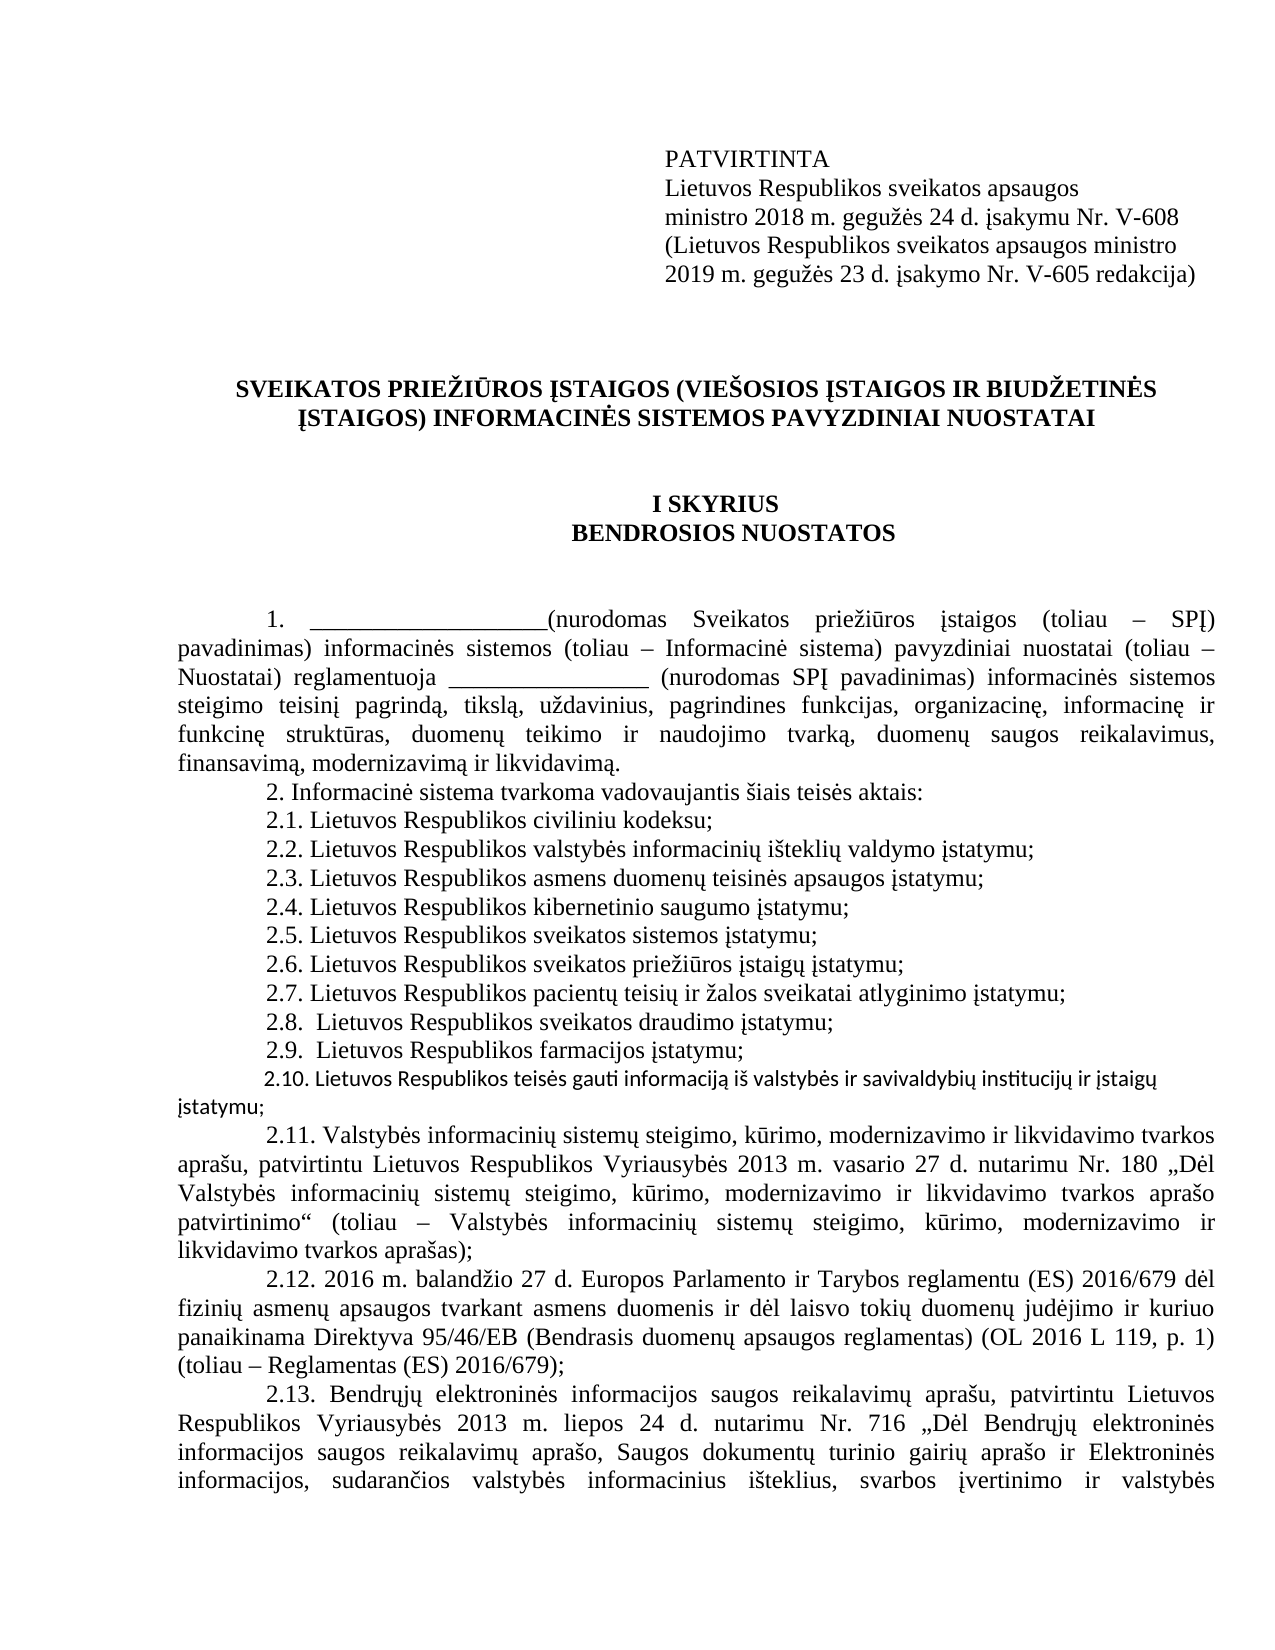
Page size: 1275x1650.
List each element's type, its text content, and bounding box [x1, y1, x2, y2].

text 2.13. Bendrųjų elektroninės informacijos saugos reikalavimų aprašu, patvirtintu Lietuvos Respublikos Vyriausybės 2013 m. liepos 24 d. nutarimu Nr. 716 „Dėl Bendrųjų elektroninės informacijos saugos reikalavimų aprašo, Saugos dokumentų turinio gairių aprašo ir Elektroninės informacijos, sudarančios valstybės informacinius išteklius, svarbos įvertinimo ir valstybės [177, 1379, 1216, 1494]
text 2. Informacinė sistema tvarkoma vadovaujantis šiais teisės aktais: [251, 777, 1216, 806]
text BENDROSIOS NUOSTATOS [251, 518, 1216, 547]
text ministro 2018 m. gegužės 24 d. įsakymu Nr. V-608 [664, 202, 1216, 231]
text I SKYRIUS [215, 489, 1216, 518]
text 2.2. Lietuvos Respublikos valstybės informacinių išteklių valdymo įstatymu; [236, 834, 1216, 863]
text 2.7. Lietuvos Respublikos pacientų teisių ir žalos sveikatai atlyginimo įstatymu; [236, 978, 1216, 1007]
text PATVIRTINTA [664, 144, 1216, 173]
text 2.11. Valstybės informacinių sistemų steigimo, kūrimo, modernizavimo ir likvidavimo tvarkos aprašu, patvirtintu Lietuvos Respublikos Vyriausybės 2013 m. vasario 27 d. nutarimu Nr. 180 „Dėl Valstybės informacinių sistemų steigimo, kūrimo, modernizavimo ir likvidavimo tvarkos aprašo patvirtinimo“ (toliau – Valstybės informacinių sistemų steigimo, kūrimo, modernizavimo ir likvidavimo tvarkos aprašas); [177, 1120, 1216, 1264]
text 2019 m. gegužės 23 d. įsakymo Nr. V-605 redakcija) [664, 259, 1216, 288]
text 2.8. Lietuvos Respublikos sveikatos draudimo įstatymu; [236, 1007, 1216, 1036]
text 2.4. Lietuvos Respublikos kibernetinio saugumo įstatymu; [236, 892, 1216, 921]
text (Lietuvos Respublikos sveikatos apsaugos ministro [664, 231, 1216, 259]
text 2.5. Lietuvos Respublikos sveikatos sistemos įstatymu; [236, 921, 1216, 949]
text SVEIKATOS PRIEŽIŪROS ĮSTAIGOS (VIEŠOSIOS ĮSTAIGOS IR BIUDŽETINĖS ĮSTAIGOS) INFORMACINĖS SISTEMOS PAVYZDINIAI NUOSTATAI [177, 374, 1216, 432]
text 2.12. 2016 m. balandžio 27 d. Europos Parlamento ir Tarybos reglamentu (ES) 2016/679 dėl fizinių asmenų apsaugos tvarkant asmens duomenis ir dėl laisvo tokių duomenų judėjimo ir kuriuo panaikinama Direktyva 95/46/EB (Bendrasis duomenų apsaugos reglamentas) (OL 2016 L 119, p. 1) (toliau – Reglamentas (ES) 2016/679); [177, 1264, 1216, 1379]
text 2.6. Lietuvos Respublikos sveikatos priežiūros įstaigų įstatymu; [236, 949, 1216, 978]
text Lietuvos Respublikos sveikatos apsaugos [664, 173, 1216, 202]
text 2.9. Lietuvos Respublikos farmacijos įstatymu; [236, 1036, 1216, 1064]
text 2.1. Lietuvos Respublikos civiliniu kodeksu; [177, 806, 1216, 834]
text 1. ___________________(nurodomas Sveikatos priežiūros įstaigos (toliau – SPĮ) pavadinimas) informacinės sistemos (toliau – Informacinė sistema) pavyzdiniai nuostatai (toliau – Nuostatai) reglamentuoja ________________ (nurodomas SPĮ pavadinimas) informacinės sistemos steigimo teisinį pagrindą, tikslą, uždavinius, pagrindines funkcijas, organizacinę, informacinę ir funkcinę struktūras, duomenų teikimo ir naudojimo tvarką, duomenų saugos reikalavimus, finansavimą, modernizavimą ir likvidavimą. [177, 604, 1216, 777]
text 2.3. Lietuvos Respublikos asmens duomenų teisinės apsaugos įstatymu; [236, 863, 1216, 892]
text 2.10. Lietuvos Respublikos teisės gauti informaciją iš valstybės ir savivaldybių institucijų ir įstaigų įstatymu; [177, 1064, 1216, 1120]
